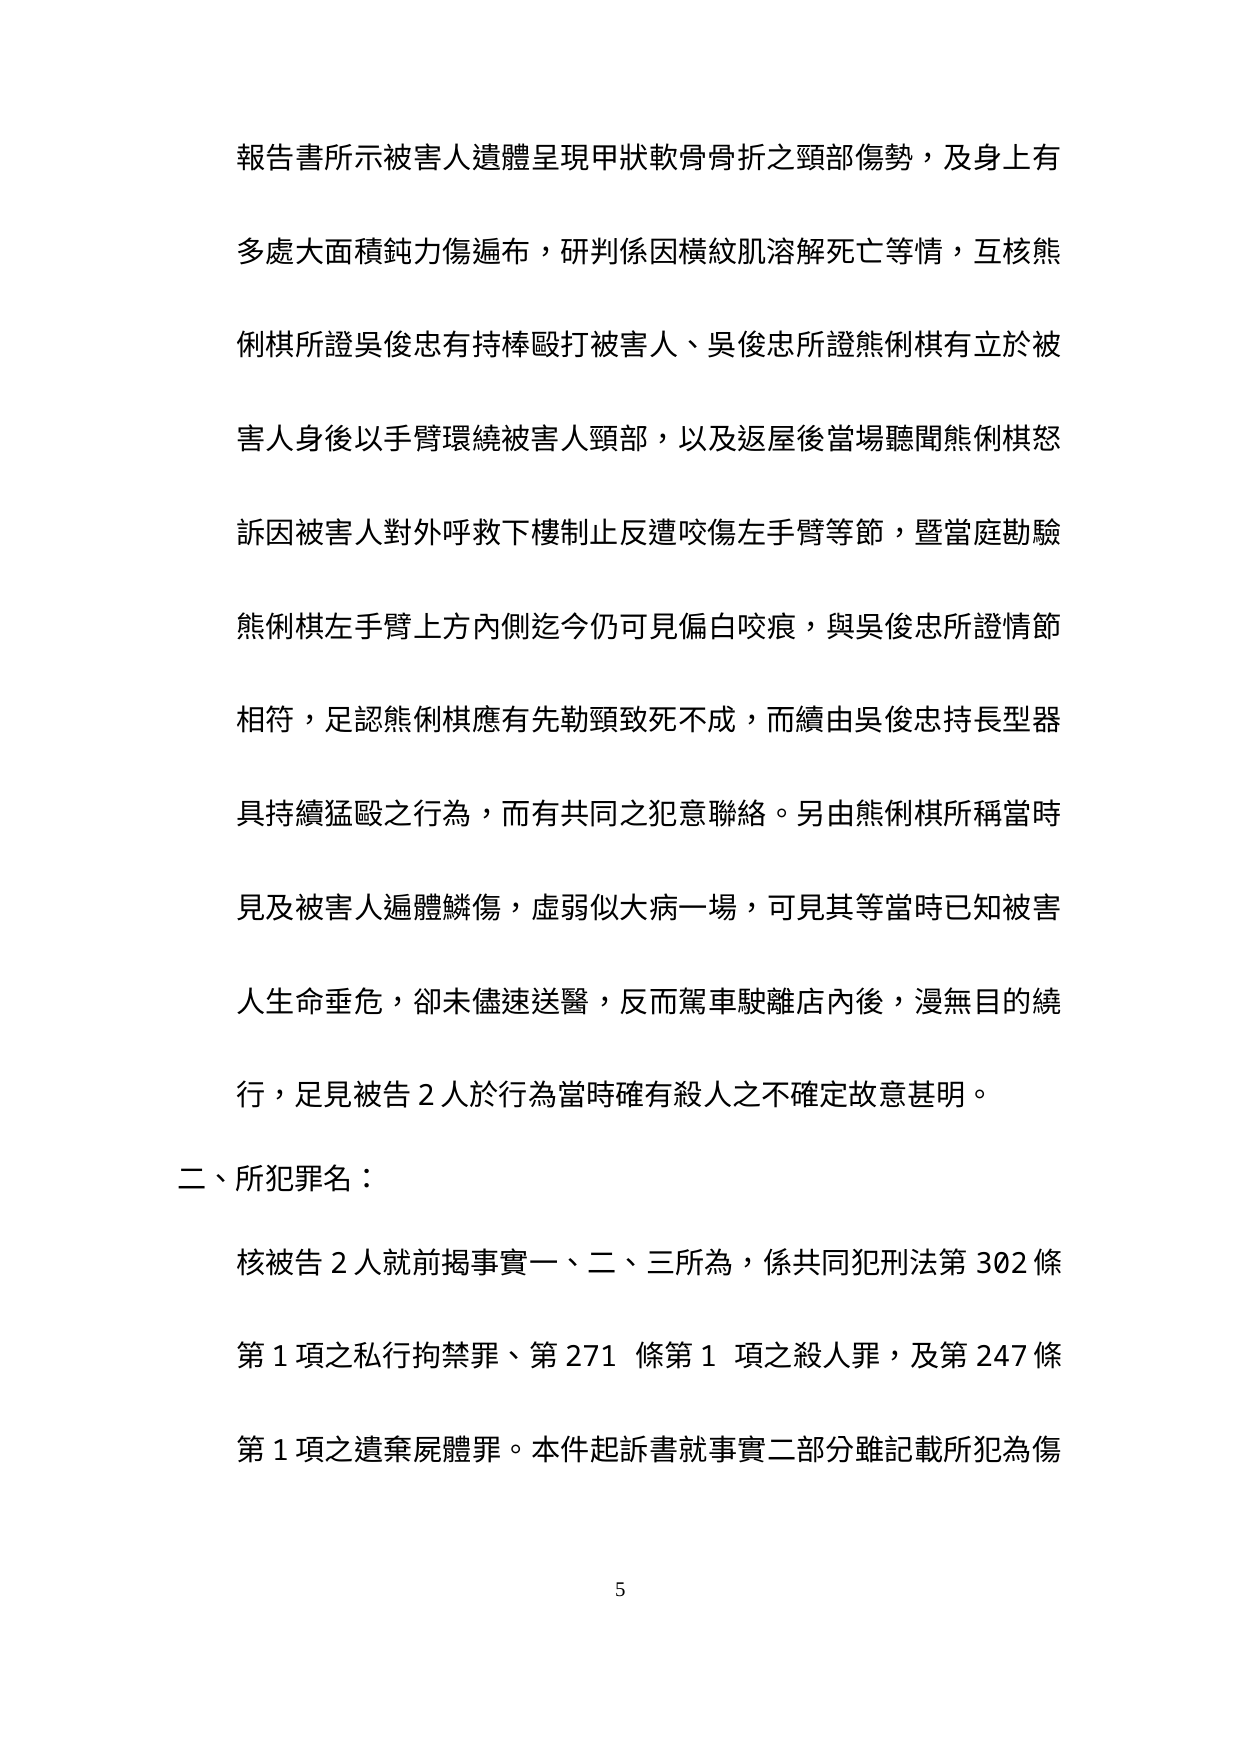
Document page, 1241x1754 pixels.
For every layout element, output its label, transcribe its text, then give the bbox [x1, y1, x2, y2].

text 核被告2人就前揭事實一、二、三所為，係共同犯刑法第302條 第1項之私行拘禁罪、第271 條第1 項之殺人罪，及第247條第1項之遺棄屍體罪。本件起訴書就事實二部分雖記載所犯為傷害 致死罪，惟依被告2人之前開動機、衝突起因、所受刺激、下手力道、攻擊部位、被害人傷勢情形暨事後行為情狀等觀察，應認被告2人於行為時，已有縱因此導致被害人死亡亦不違背其等本意之殺人不確定故意，且公訴檢察官亦當庭變更起訴法條為刑法第271條第1項殺人罪，故由本院告知罪名後審認如上。 [236, 1219, 1063, 1469]
text 報告書所示被害人遺體呈現甲狀軟骨骨折之頸部傷勢，及身上有 多處大面積鈍力傷遍布，研判係因橫紋肌溶解死亡等情，互核熊 俐棋所證吳俊忠有持棒毆打被害人、吳俊忠所證熊俐棋有立於被 害人身後以手臂環繞被害人頸部，以及返屋後當場聽聞熊俐棋怒 訴因被害人對外呼救下樓制止反遭咬傷左手臂等節，暨當庭勘驗 熊俐棋左手臂上方內側迄今仍可見偏白咬痕，與吳俊忠所證情節 相符，足認熊俐棋應有先勒頸致死不成，而續由吳俊忠持長型器 具持續猛毆之行為，而有共同之犯意聯絡。另由熊俐棋所稱當時 見及被害人遍體鱗傷，虛弱似大病一場，可見其等當時已知被害 人生命垂危，卻未儘速送醫，反而駕車駛離店內後，漫無目的繞 行，足見被告2人於行為當時確有殺人之不確定故意甚明。 [177, 114, 1063, 1114]
text 二、所犯罪名： [177, 1135, 1063, 1198]
